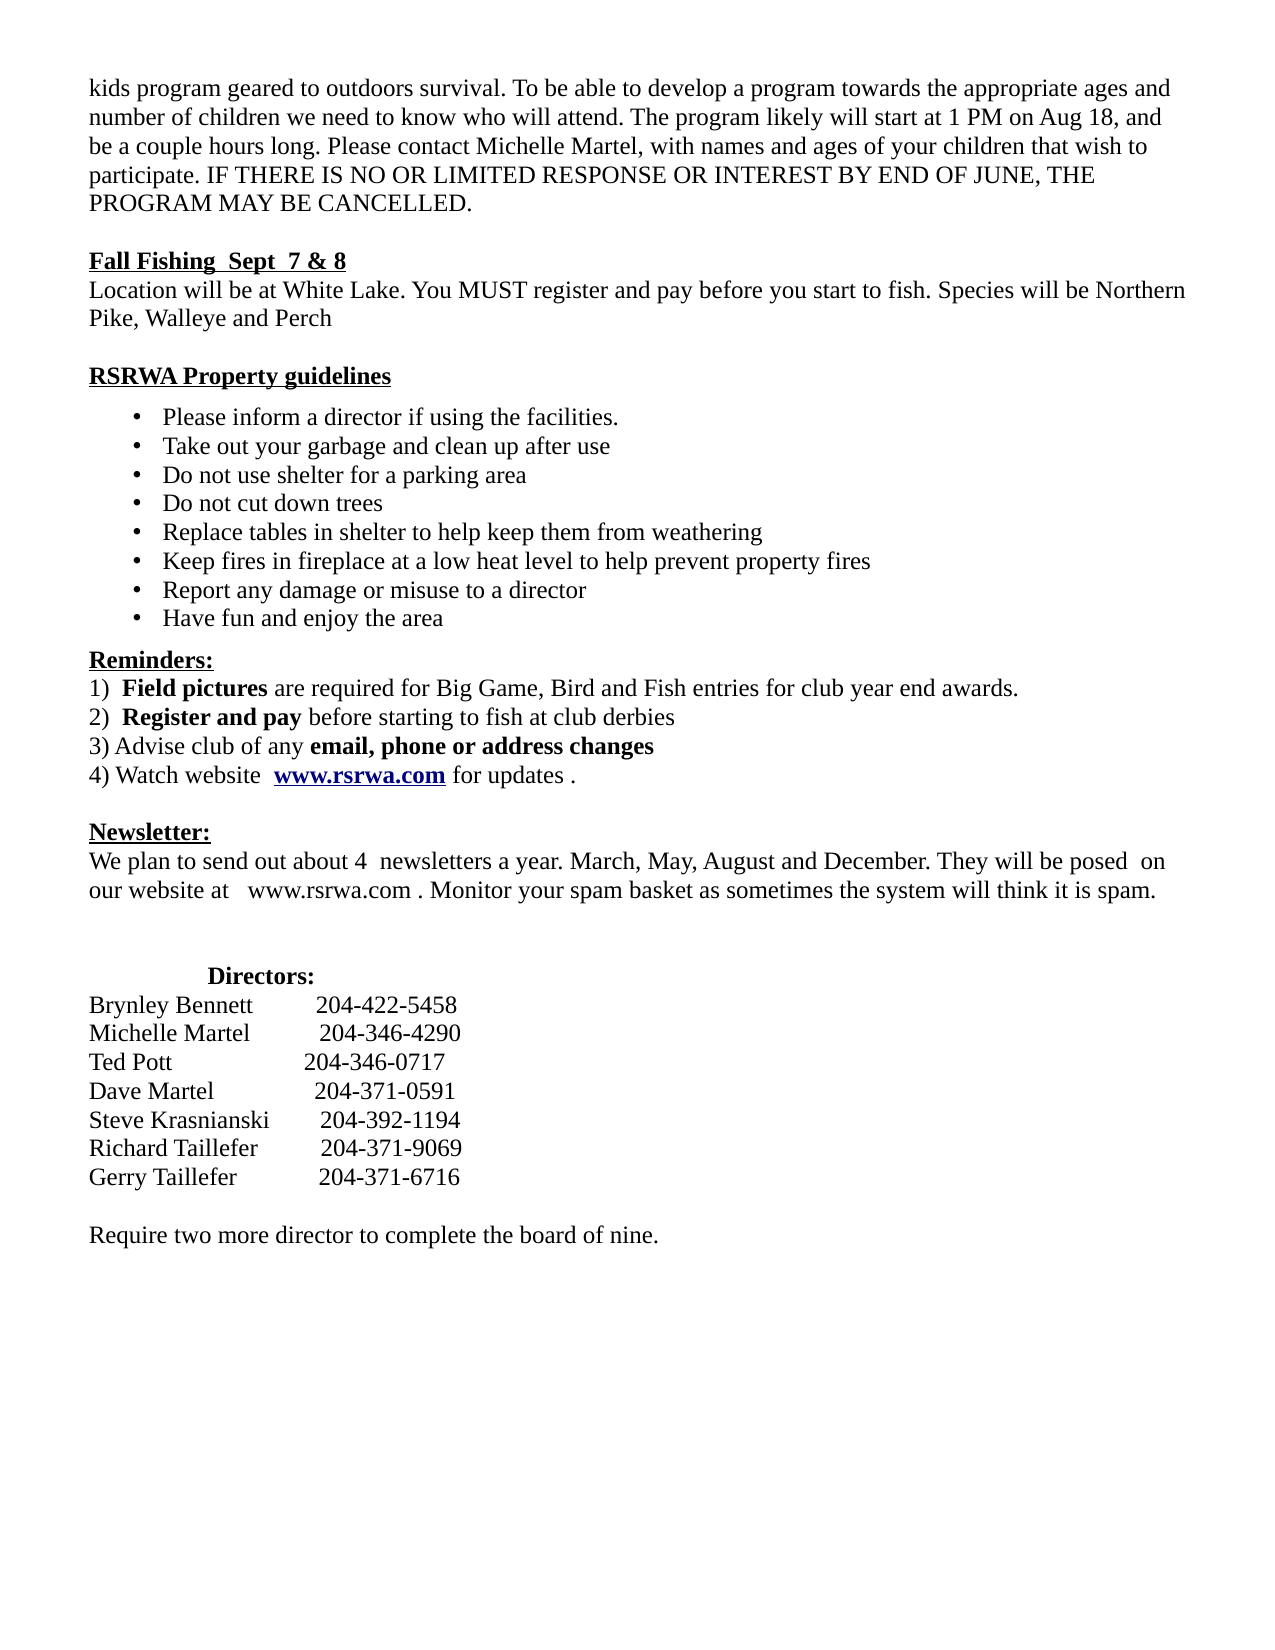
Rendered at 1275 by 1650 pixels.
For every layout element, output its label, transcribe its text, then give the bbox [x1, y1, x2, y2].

list Have fun and enjoy the area [133, 603, 1186, 632]
list Do not use shelter for a parking area [133, 460, 1186, 488]
list Do not cut down trees [133, 488, 1186, 517]
text kids program geared to outdoors survival. To be able to develop a program towards the appropriate ages and number of children we need to know who will attend. The program likely will start at 1 PM on Aug 18, and be a couple hours long. Please contact Michelle Martel, with names and ages of your children that wish to participate. IF THERE IS NO OR LIMITED RESPONSE OR INTEREST BY END OF JUNE, THE PROGRAM MAY BE CANCELLED. Fall Fishing Sept 7 & 8 Location will be at White Lake. You MUST register and pay before you start to fish. Species will be Northern Pike, Walleye and Perch RSRWA Property guidelines [88, 73, 1186, 390]
list Keep fires in fireplace at a low heat level to help prevent property fires [133, 546, 1186, 575]
list Please inform a director if using the facilities. [133, 402, 1186, 431]
text Reminders: 1) Field pictures are required for Big Game, Bird and Fish entries for club year end awards. 2) Register and pay before starting to fish at club derbies 3) Advise club of any email, phone or address changes 4) Watch website www.rsrwa.com for updates . Newsletter: We plan to send out about 4 newsletters a year. March, May, August and December. They will be posed on our website at www.rsrwa.com . Monitor your spam basket as sometimes the system will think it is spam. Directors: Brynley Bennett 204-422-5458 Michelle Martel 204-346-4290 Ted Pott 204-346-0717 Dave Martel 204-371-0591 Steve Krasnianski 204-392-1194 Richard Taillefer 204-371-9069 Gerry Taillefer 204-371-6716 Require two more director to complete the board of nine. [88, 645, 1186, 1248]
list Report any damage or misuse to a director [133, 575, 1186, 603]
list Take out your garbage and clean up after use [133, 431, 1186, 460]
list Replace tables in shelter to help keep them from weathering [133, 517, 1186, 546]
